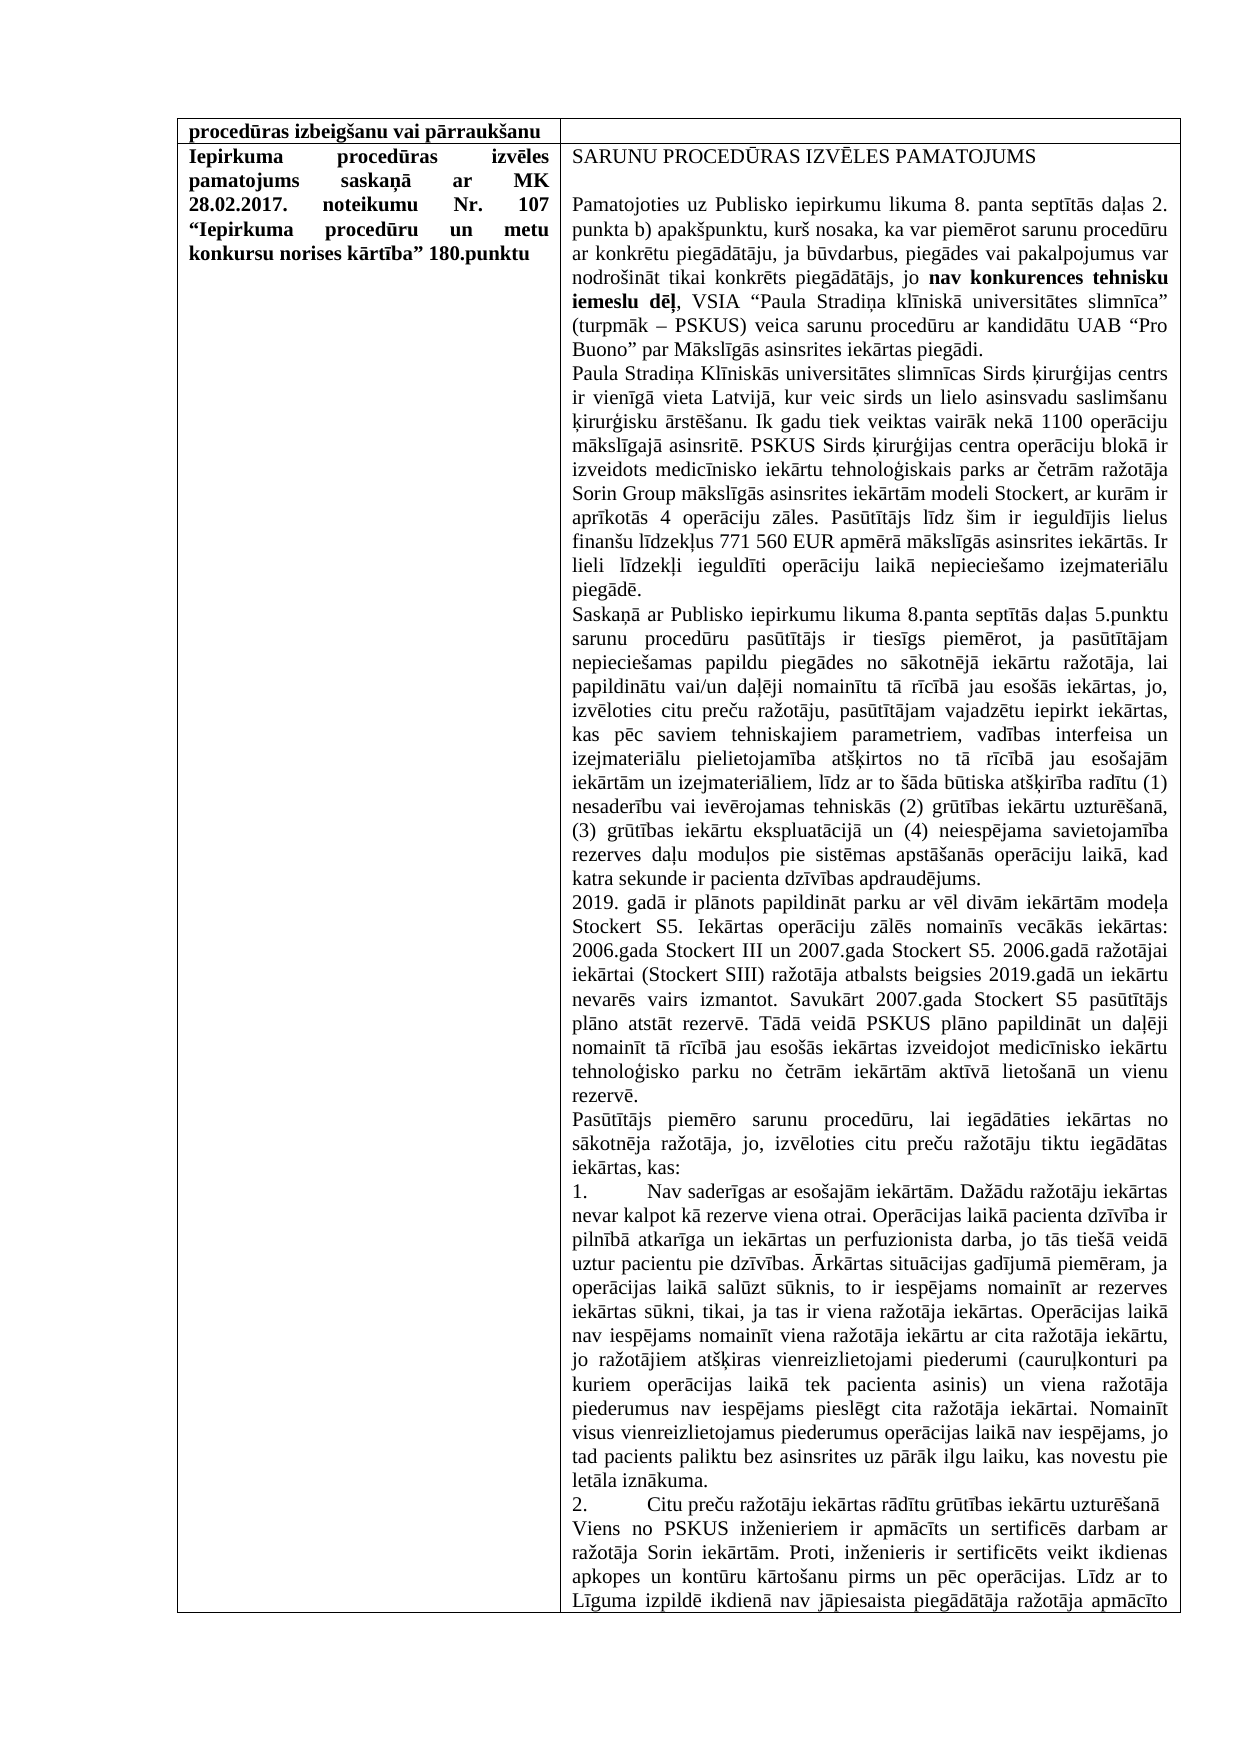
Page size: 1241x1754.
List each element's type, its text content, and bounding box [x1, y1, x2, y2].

table_cell Iepirkuma procedūras izvēles pamatojums saskaņā ar MK 28.02.2017. noteikumu Nr. 107 “Iepirkuma procedūru un metu konkursu norises kārtība” 180.punktu [178, 144, 560, 1612]
table_cell procedūras izbeigšanu vai pārraukšanu [178, 119, 560, 143]
table_cell [561, 119, 1180, 143]
table_cell SARUNU PROCEDŪRAS IZVĒLES PAMATOJUMS Pamatojoties uz Publisko iepirkumu likuma 8. panta septītās daļas 2. punkta b) apakšpunktu, kurš nosaka, ka var piemērot sarunu procedūru ar konkrētu piegādātāju, ja būvdarbus, piegādes vai pakalpojumus var nodrošināt tikai konkrēts piegādātājs, jo nav konkurences tehnisku iemeslu dēļ, VSIA “Paula Stradiņa klīniskā universitātes slimnīca” (turpmāk – PSKUS) veica sarunu procedūru ar kandidātu UAB “Pro Buono” par Mākslīgās asinsrites iekārtas piegādi. Paula Stradiņa Klīniskās universitātes slimnīcas Sirds ķirurģijas centrs ir vienīgā vieta Latvijā, kur veic sirds un lielo asinsvadu saslimšanu ķirurģisku ārstēšanu. Ik gadu tiek veiktas vairāk nekā 1100 operāciju mākslīgajā asinsritē. PSKUS Sirds ķirurģijas centra operāciju blokā ir izveidots medicīnisko iekārtu tehnoloģiskais parks ar četrām ražotāja Sorin Group mākslīgās asinsrites iekārtām modeli Stockert, ar kurām ir aprīkotās 4 operāciju zāles. Pasūtītājs līdz šim ir ieguldījis lielus finanšu līdzekļus 771 560 EUR apmērā mākslīgās asinsrites iekārtās. Ir lieli līdzekļi ieguldīti operāciju laikā nepieciešamo izejmateriālu piegādē. Saskaņā ar Publisko iepirkumu likuma 8.panta septītās daļas 5.punktu sarunu procedūru pasūtītājs ir tiesīgs piemērot, ja pasūtītājam nepieciešamas papildu piegādes no sākotnējā iekārtu ražotāja, lai papildinātu vai/un daļēji nomainītu tā rīcībā jau esošās iekārtas, jo, izvēloties citu preču ražotāju, pasūtītājam vajadzētu iepirkt iekārtas, kas pēc saviem tehniskajiem parametriem, vadības interfeisa un izejmateriālu pielietojamība atšķirtos no tā rīcībā jau esošajām iekārtām un izejmateriāliem, līdz ar to šāda būtiska atšķirība radītu (1) nesaderību vai ievērojamas tehniskās (2) grūtības iekārtu uzturēšanā, (3) grūtības iekārtu ekspluatācijā un (4) neiespējama savietojamība rezerves daļu moduļos pie sistēmas apstāšanās operāciju laikā, kad katra sekunde ir pacienta dzīvības apdraudējums. 2019. gadā ir plānots papildināt parku ar vēl divām iekārtām modeļa Stockert S5. Iekārtas operāciju zālēs nomainīs vecākās iekārtas: 2006.gada Stockert III un 2007.gada Stockert S5. 2006.gadā ražotājai iekārtai (Stockert SIII) ražotāja atbalsts beigsies 2019.gadā un iekārtu nevarēs vairs izmantot. Savukārt 2007.gada Stockert S5 pasūtītājs plāno atstāt rezervē. Tādā veidā PSKUS plāno papildināt un daļēji nomainīt tā rīcībā jau esošās iekārtas izveidojot medicīnisko iekārtu tehnoloģisko parku no četrām iekārtām aktīvā lietošanā un vienu rezervē. Pasūtītājs piemēro sarunu procedūru, lai iegādāties iekārtas no sākotnēja ražotāja, jo, izvēloties citu preču ražotāju tiktu iegādātas iekārtas, kas: 1. Nav saderīgas ar esošajām iekārtām. Dažādu ražotāju iekārtas nevar kalpot kā rezerve viena otrai. Operācijas laikā pacienta dzīvība ir pilnībā atkarīga un iekārtas un perfuzionista darba, jo tās tiešā veidā uztur pacientu pie dzīvības. Ārkārtas situācijas gadījumā piemēram, ja operācijas laikā salūzt sūknis, to ir iespējams nomainīt ar rezerves iekārtas sūkni, tikai, ja tas ir viena ražotāja iekārtas. Operācijas laikā nav iespējams nomainīt viena ražotāja iekārtu ar cita ražotāja iekārtu, jo ražotājiem atšķiras vienreizlietojami piederumi (cauruļkonturi pa kuriem operācijas laikā tek pacienta asinis) un viena ražotāja piederumus nav iespējams pieslēgt cita ražotāja iekārtai. Nomainīt visus vienreizlietojamus piederumus operācijas laikā nav iespējams, jo tad pacients paliktu bez asinsrites uz pārāk ilgu laiku, kas novestu pie letāla iznākuma. 2. Citu preču ražotāju iekārtas rādītu grūtības iekārtu uzturēšanā Viens no PSKUS inženieriem ir apmācīts un sertificēs darbam ar ražotāja Sorin iekārtām. Proti, inženieris ir sertificēts veikt ikdienas apkopes un kontūru kārtošanu pirms un pēc operācijas. Līdz ar to Līguma izpildē ikdienā nav jāpiesaista piegādātāja ražotāja apmācīto [561, 144, 1180, 1612]
